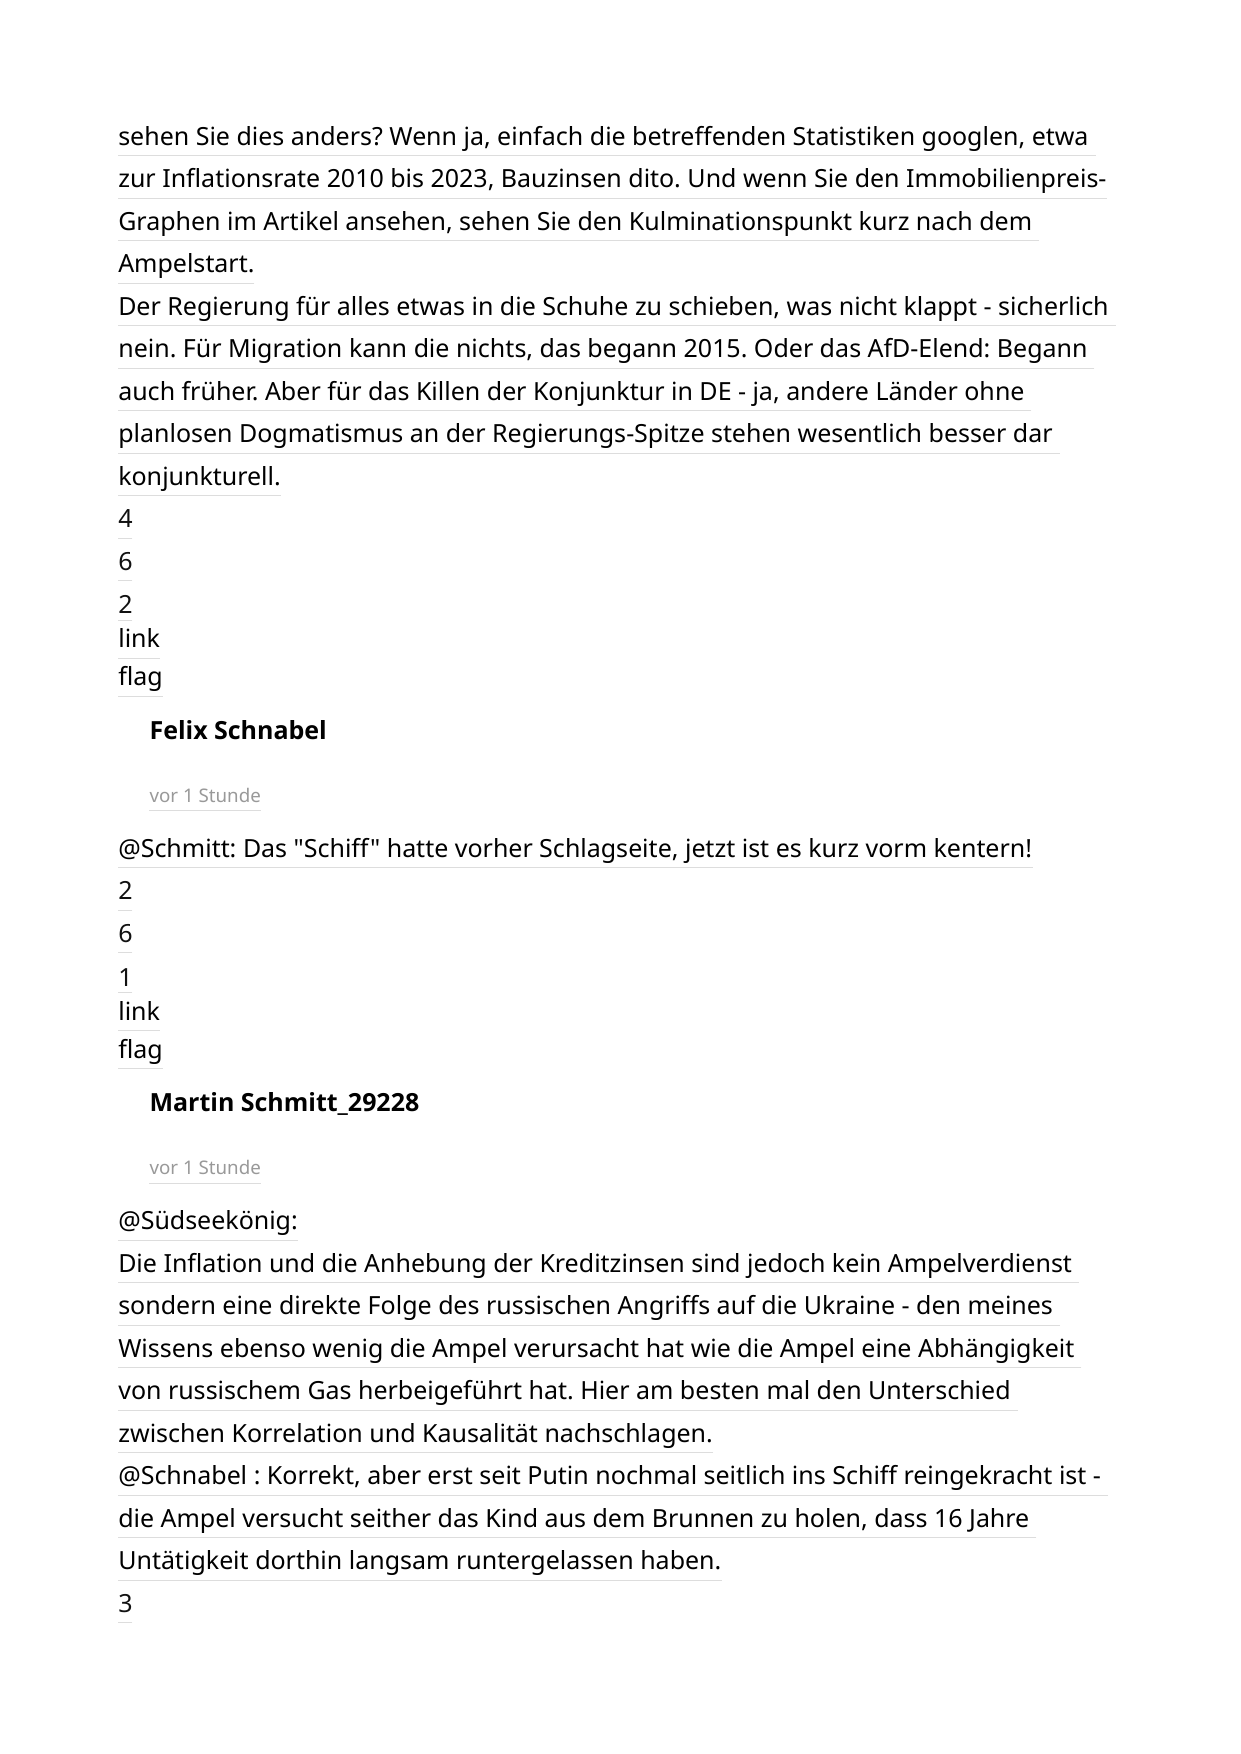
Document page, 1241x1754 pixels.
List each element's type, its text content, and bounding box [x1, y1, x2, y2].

text 4 [118, 501, 1122, 539]
text flag [118, 1031, 1122, 1069]
text 6 [118, 916, 1122, 953]
text 6 [118, 543, 1122, 581]
text 2 [118, 873, 1122, 911]
text vor 1 Stunde [149, 782, 1117, 811]
text 2 [118, 586, 1122, 621]
text @Südseekönig: Die Inflation und die Anhebung der Kreditzinsen sind jedoch kein Ampelverdienst sondern eine direkte Folge des russischen Angriffs auf die Ukraine - den meines Wissens ebenso wenig die Ampel verursacht hat wie die Ampel eine Abhängigkeit von russischem Gas herbeigeführt hat. Hier am besten mal den Unterschied zwischen Korrelation und Kausalität nachschlagen. @Schnabel : Korrekt, aber erst seit Putin nochmal seitlich ins Schiff reingekracht ist - die Ampel versucht seither das Kind aus dem Brunnen zu holen, dass 16 Jahre Untätigkeit dorthin langsam runtergelassen haben. [118, 1203, 1122, 1581]
text sehen Sie dies anders? Wenn ja, einfach die betreffenden Statistiken googlen, etwa zur Inflationsrate 2010 bis 2023, Bauzinsen dito. Und wenn Sie den Immobilienpreis-Graphen im Artikel ansehen, sehen Sie den Kulminationspunkt kurz nach dem Ampelstart. Der Regierung für alles etwas in die Schuhe zu schieben, was nicht klappt - sicherlich nein. Für Migration kann die nichts, das begann 2015. Oder das AfD-Elend: Begann auch früher. Aber für das Killen der Konjunktur in DE - ja, andere Länder ohne planlosen Dogmatismus an der Regierungs-Spitze stehen wesentlich besser dar konjunkturell. [118, 118, 1122, 496]
text vor 1 Stunde [149, 1154, 1117, 1184]
text 3 [118, 1585, 1122, 1623]
text @Schmitt: Das "Schiff" hatte vorher Schlagseite, jetzt ist es kurz vorm kentern! [118, 831, 1122, 868]
text link [118, 993, 1122, 1031]
text flag [118, 659, 1122, 697]
text link [118, 621, 1122, 659]
text Felix Schnabel [149, 713, 1122, 747]
text 1 [118, 958, 1122, 993]
text Martin Schmitt_29228 [149, 1085, 1122, 1119]
